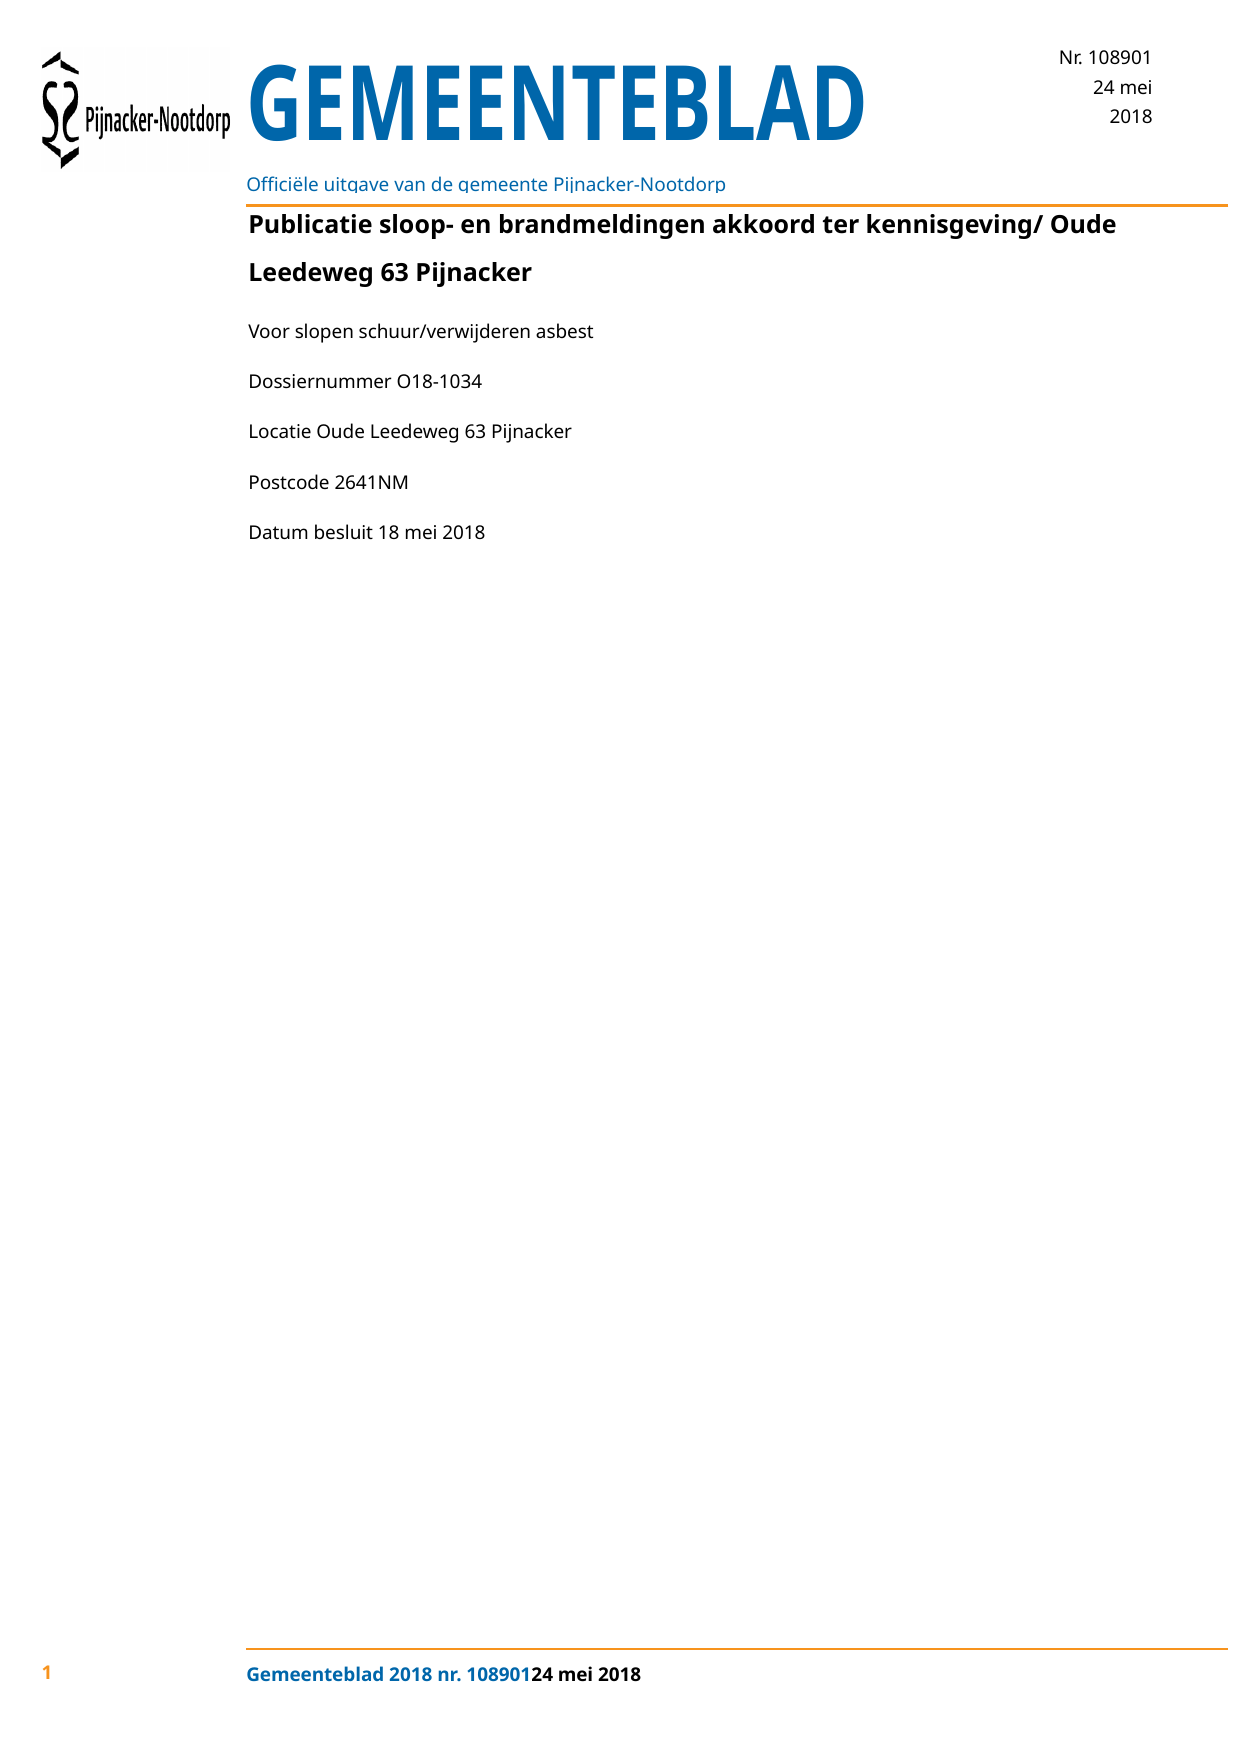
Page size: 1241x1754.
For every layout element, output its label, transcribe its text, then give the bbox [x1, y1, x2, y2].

text Locatie Oude Leedeweg 63 Pijnacker [248, 419, 1152, 444]
text Postcode 2641NM [248, 469, 1152, 495]
text Publicatie sloop- en brandmeldingen akkoord ter kennisgeving/ Oude Leedeweg 63 Pijnacker [248, 207, 1152, 288]
text Dossiernummer O18-1034 [248, 368, 1152, 394]
picture [41, 47, 231, 172]
text Datum besluit 18 mei 2018 [248, 519, 1152, 545]
text Voor slopen schuur/verwijderen asbest [248, 318, 1152, 344]
